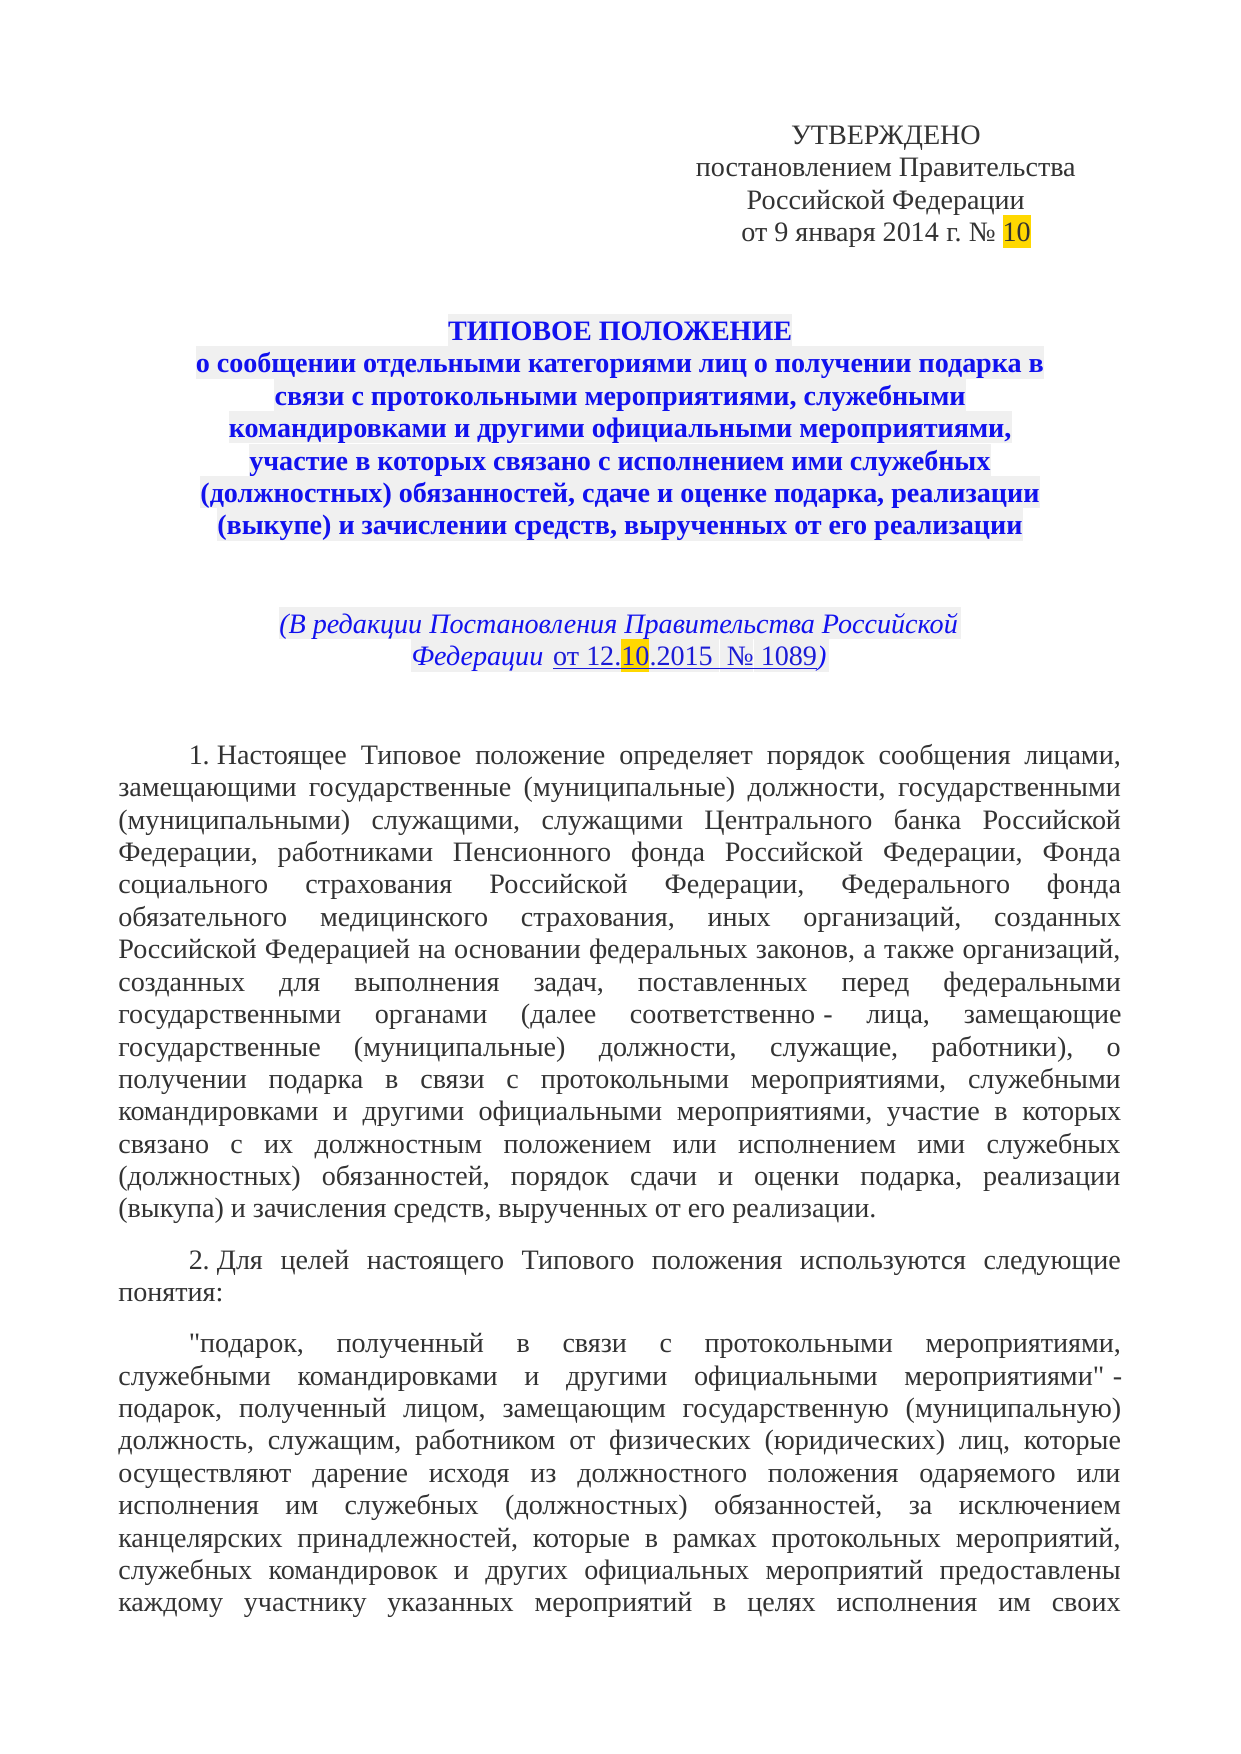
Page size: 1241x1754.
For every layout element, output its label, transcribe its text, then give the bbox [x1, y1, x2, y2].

text "подарок, полученный в связи с протокольными мероприятиями, служебными командировками и другими официальными мероприятиями" - подарок, полученный лицом, замещающим государственную (муниципальную) должность, служащим, работником от физических (юридических) лиц, которые осуществляют дарение исходя из должностного положения одаряемого или исполнения им служебных (должностных) обязанностей, за исключением канцелярских принадлежностей, которые в рамках протокольных мероприятий, служебных командировок и других официальных мероприятий предоставлены каждому участнику указанных мероприятий в целях исполнения им своих [118, 1326, 1122, 1618]
text 1. Настоящее Типовое положение определяет порядок сообщения лицами, замещающими государственные (муниципальные) должности, государственными (муниципальными) служащими, служащими Центрального банка Российской Федерации, работниками Пенсионного фонда Российской Федерации, Фонда социального страхования Российской Федерации, Федерального фонда обязательного медицинского страхования, иных организаций, созданных Российской Федерацией на основании федеральных законов, а также организаций, созданных для выполнения задач, поставленных перед федеральными государственными органами (далее соответственно - лица, замещающие государственные (муниципальные) должности, служащие, работники), о получении подарка в связи с протокольными мероприятиями, служебными командировками и другими официальными мероприятиями, участие в которых связано с их должностным положением или исполнением ими служебных (должностных) обязанностей, порядок сдачи и оценки подарка, реализации (выкупа) и зачисления средств, вырученных от его реализации. [118, 738, 1122, 1224]
text УТВЕРЖДЕНО постановлением Правительства Российской Федерации от 9 января 2014 г. № 10 [649, 118, 1122, 248]
text 2. Для целей настоящего Типового положения используются следующие понятия: [118, 1243, 1122, 1307]
text ТИПОВОЕ ПОЛОЖЕНИЕ о сообщении отдельными категориями лиц о получении подарка в связи с протокольными мероприятиями, служебными командировками и другими официальными мероприятиями, участие в которых связано с исполнением ими служебных (должностных) обязанностей, сдаче и оценке подарка, реализации (выкупе) и зачислении средств, вырученных от его реализации [188, 314, 1052, 541]
text (В редакции Постановления Правительства Российской Федерации от 12.10.2015 № 1089) [188, 607, 1052, 672]
